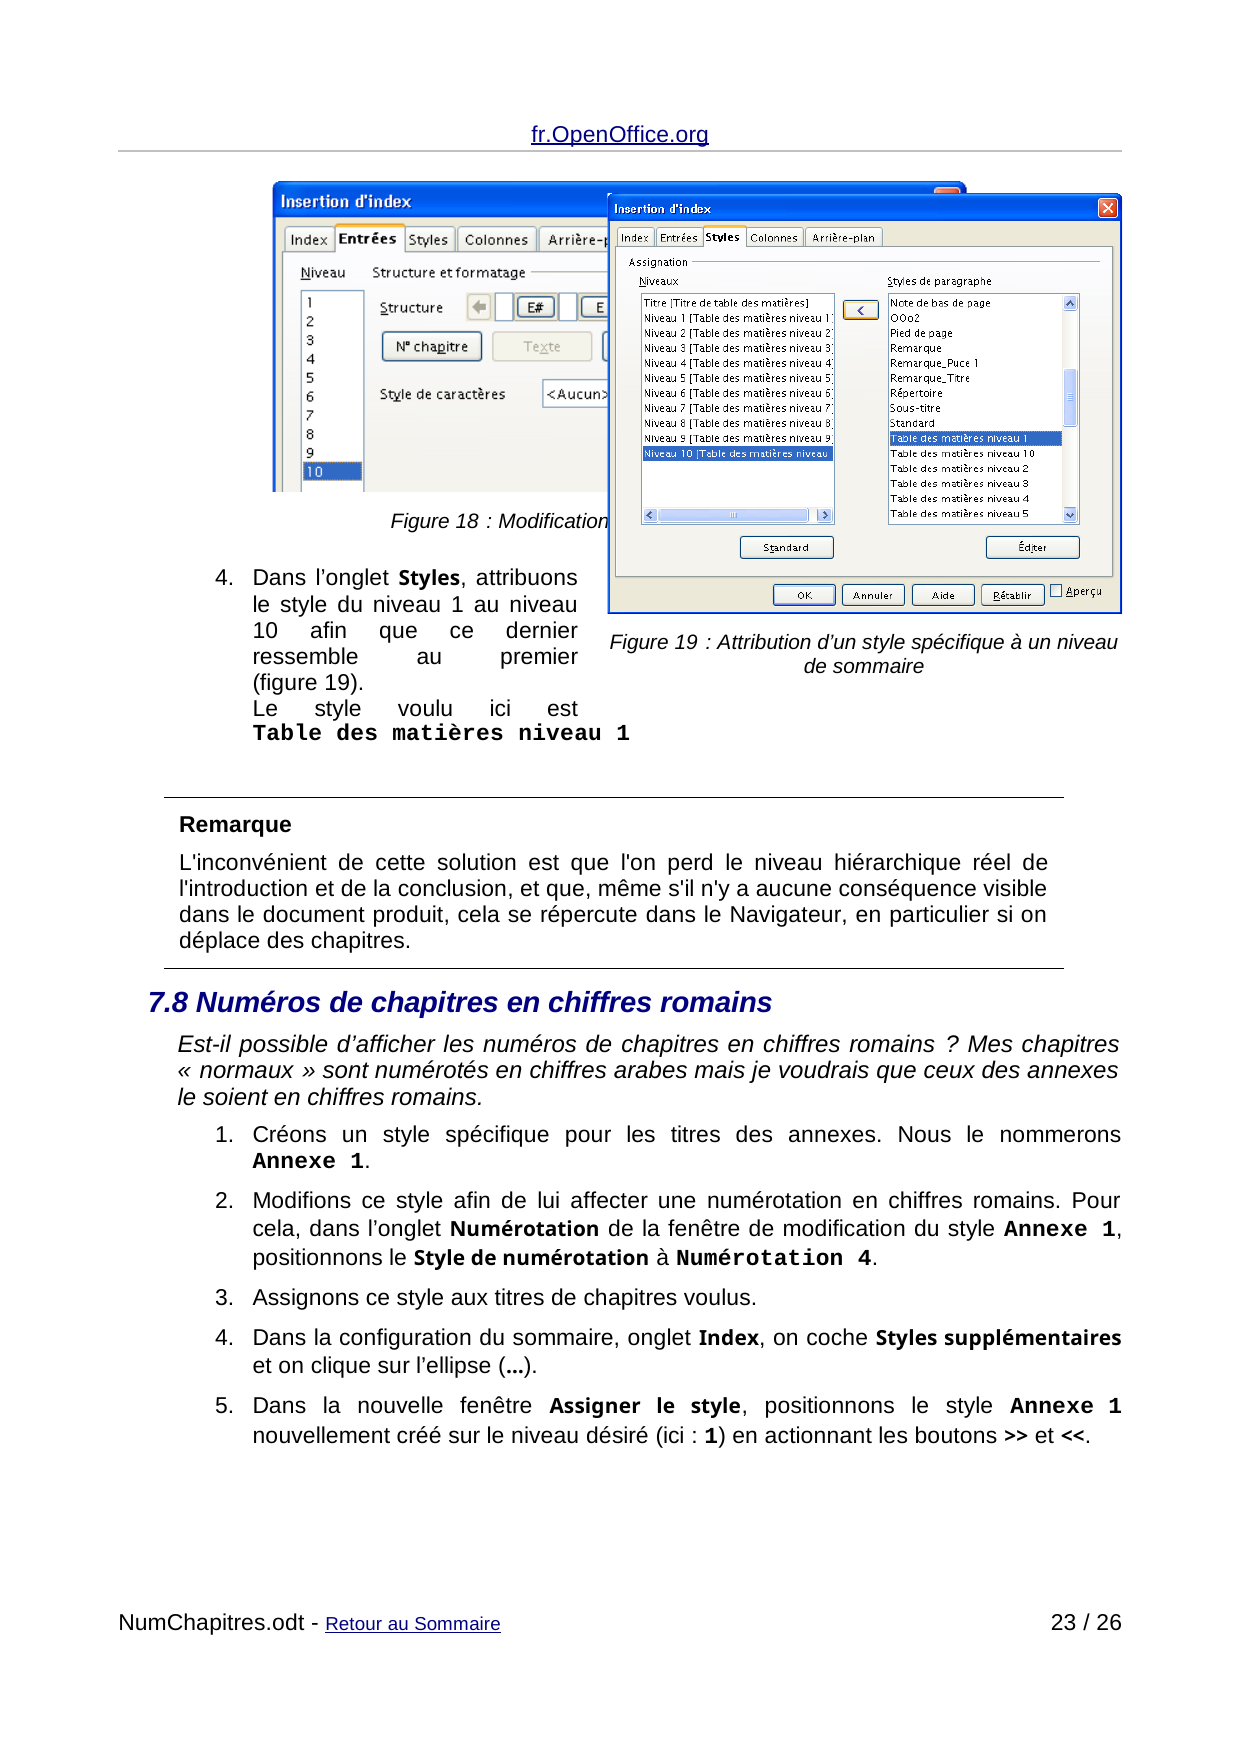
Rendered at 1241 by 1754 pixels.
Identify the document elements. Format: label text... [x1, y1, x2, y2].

text L'inconvénient de cette solution est que l'on perd le niveau hiérarchique réel de l'introduction et de la conclusion, et que, même s'il n'y a aucune conséquence visible dans le document produit, cela se répercute dans le Navigateur, en particulier si on déplace des chapitres. [164, 834, 1064, 968]
text Remarque [164, 798, 1064, 834]
list Modifions ce style afin de lui affecter une numérotation en chiffres romains. Pour cela, dans l’onglet Numérotation de la fenêtre de modification du style Annexe 1, positionnons le Style de numérotation à Numérotation 4. [215, 1188, 1122, 1273]
list Assignons ce style aux titres de chapitres voulus. [215, 1284, 1122, 1311]
list Figure 18 : Modification de la structure de la ligne [273, 492, 607, 533]
picture [272, 181, 1123, 614]
subtitle Numéros de chapitres en chiffres romains [148, 986, 1122, 1019]
text Est-il possible d’afficher les numéros de chapitres en chiffres romains ? Mes chapitres « normaux » sont numérotés en chiffres arabes mais je voudrais que ceux des annexes le soient en chiffres romains. [177, 1031, 1122, 1110]
list Créons un style spécifique pour les titres des annexes. Nous le nommerons Annexe 1. [215, 1122, 1122, 1176]
list Dans la configuration du sommaire, onglet Index, on coche Styles supplémentaires et on clique sur l’ellipse (…). [215, 1322, 1122, 1379]
list Figure 19 : Attribution d’un style spécifique à un niveau de sommaire [607, 614, 1122, 678]
list Dans la nouvelle fenêtre Assigner le style, positionnons le style Annexe 1 nouvellement créé sur le niveau désiré (ici : 1) en actionnant les boutons >> et <<. [215, 1391, 1122, 1450]
list Dans l’onglet Styles, attribuons le style du niveau 1 au niveau 10 afin que ce dernier ressemble au premier (figure 19). Le style voulu ici est Table des matières niveau 1 [215, 182, 1122, 747]
